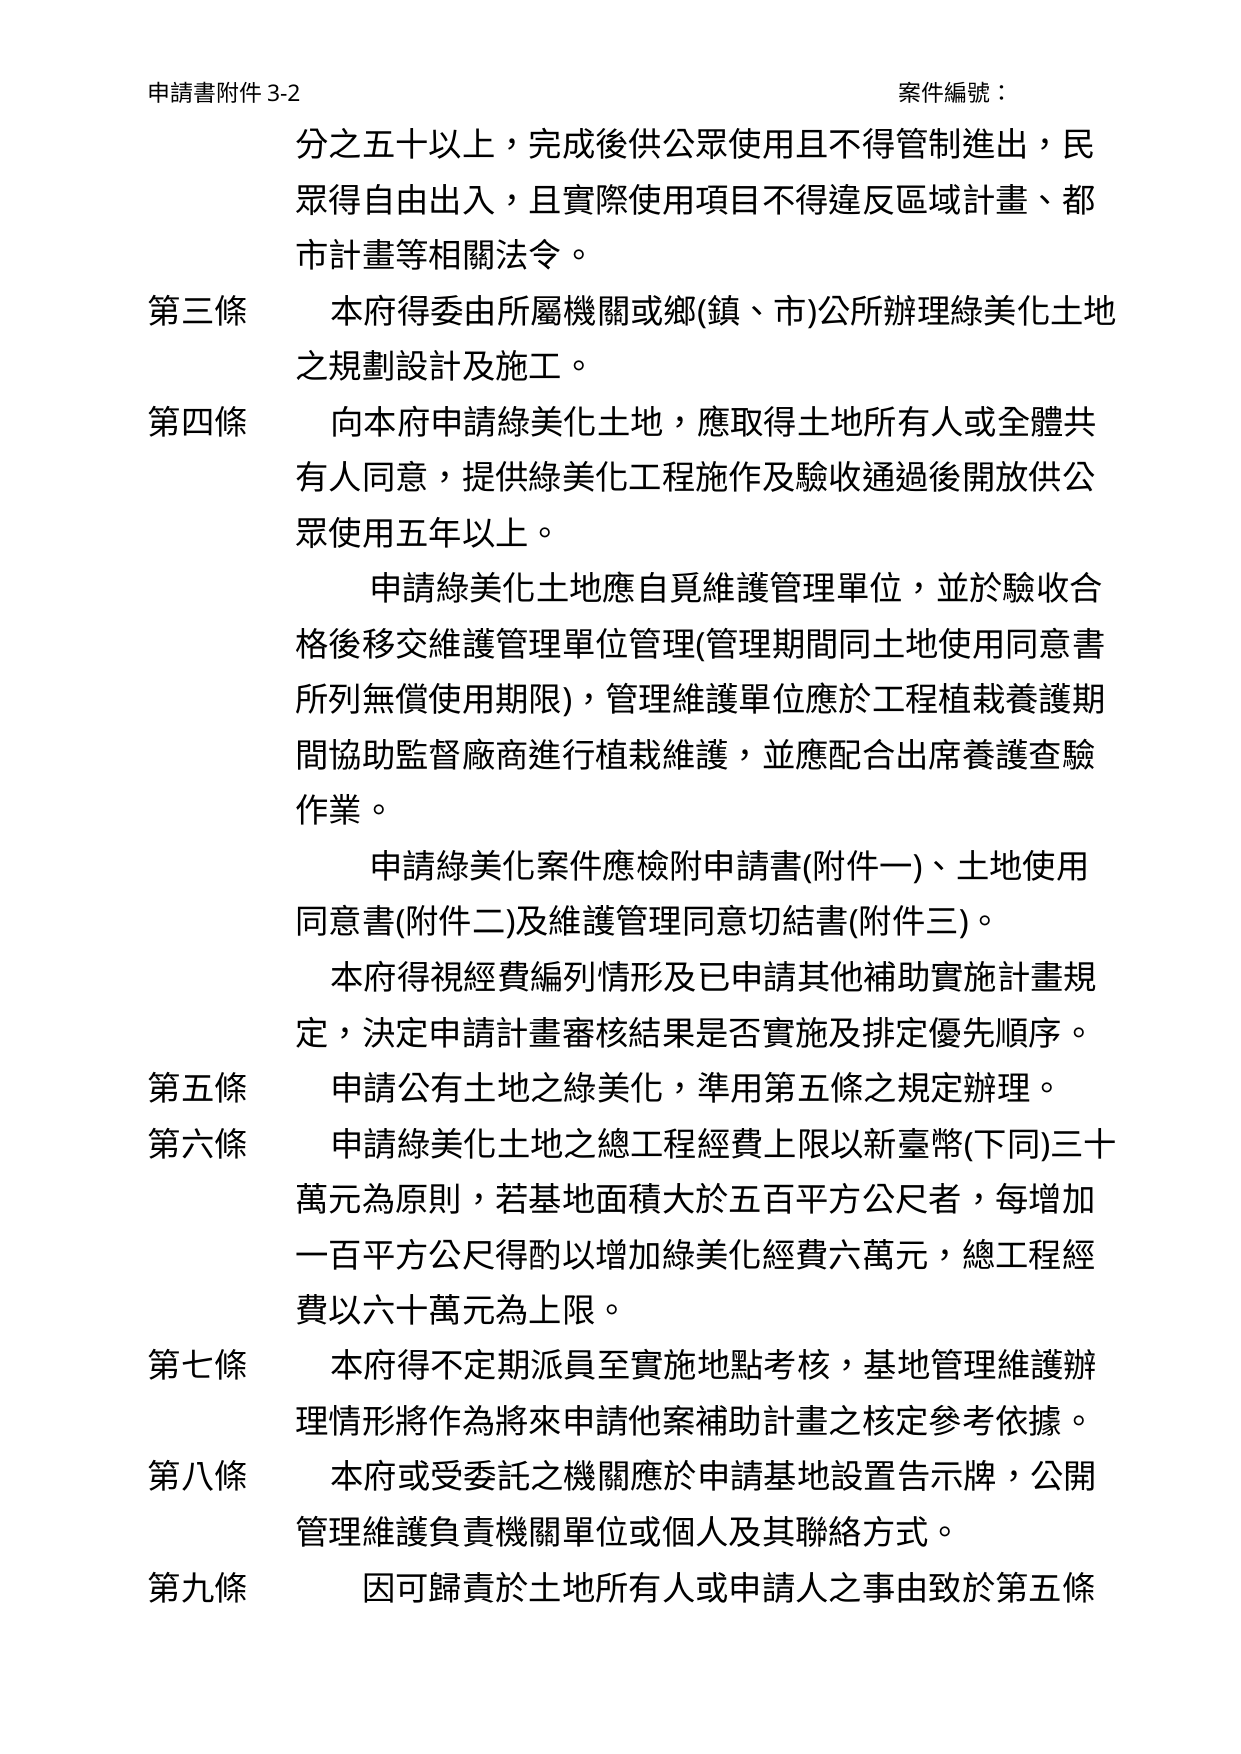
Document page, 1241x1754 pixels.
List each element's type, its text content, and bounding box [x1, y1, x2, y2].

list 申請公有土地之綠美化，準用第五條之規定辦理。 [148, 1062, 1122, 1110]
list 本府得委由所屬機關或鄉(鎮、市)公所辦理綠美化土地之規劃設計及施工。 [148, 284, 1122, 388]
text 本府得視經費編列情形及已申請其他補助實施計畫規定，決定申請計畫審核結果是否實施及排定優先順序。 [295, 951, 1122, 1054]
list 本府得不定期派員至實施地點考核，基地管理維護辦理情形將作為將來申請他案補助計畫之核定參考依據。 [148, 1339, 1122, 1443]
text 申請綠美化土地應自覓維護管理單位，並於驗收合格後移交維護管理單位管理(管理期間同土地使用同意書所列無償使用期限)，管理維護單位應於工程植栽養護期間協助監督廠商進行植栽維護，並應配合出席養護查驗作業。 [295, 562, 1122, 832]
list 因可歸責於土地所有人或申請人之事由致於第五條所定開放期間內未繼續提供公眾使用，開放未達三年者，應全額償還綠美化工程費用，三年以上未達五年者，應償還綠美化工程費用二分之一。 [148, 1561, 1122, 1609]
list 申請綠美化土地之總工程經費上限以新臺幣(下同)三十萬元為原則，若基地面積大於五百平方公尺者，每增加一百平方公尺得酌以增加綠美化經費六萬元，總工程經費以六十萬元為上限。 [148, 1117, 1122, 1332]
list 本府或受委託之機關應於申請基地設置告示牌，公開管理維護負責機關單位或個人及其聯絡方式。 [148, 1450, 1122, 1554]
text 分之五十以上，完成後供公眾使用且不得管制進出，民眾得自由出入，且實際使用項目不得違反區域計畫、都市計畫等相關法令。 [295, 118, 1122, 277]
text 申請綠美化案件應檢附申請書(附件一)、土地使用同意書(附件二)及維護管理同意切結書(附件三)。 [295, 839, 1122, 943]
list 向本府申請綠美化土地，應取得土地所有人或全體共有人同意，提供綠美化工程施作及驗收通過後開放供公眾使用五年以上。 [148, 395, 1122, 555]
